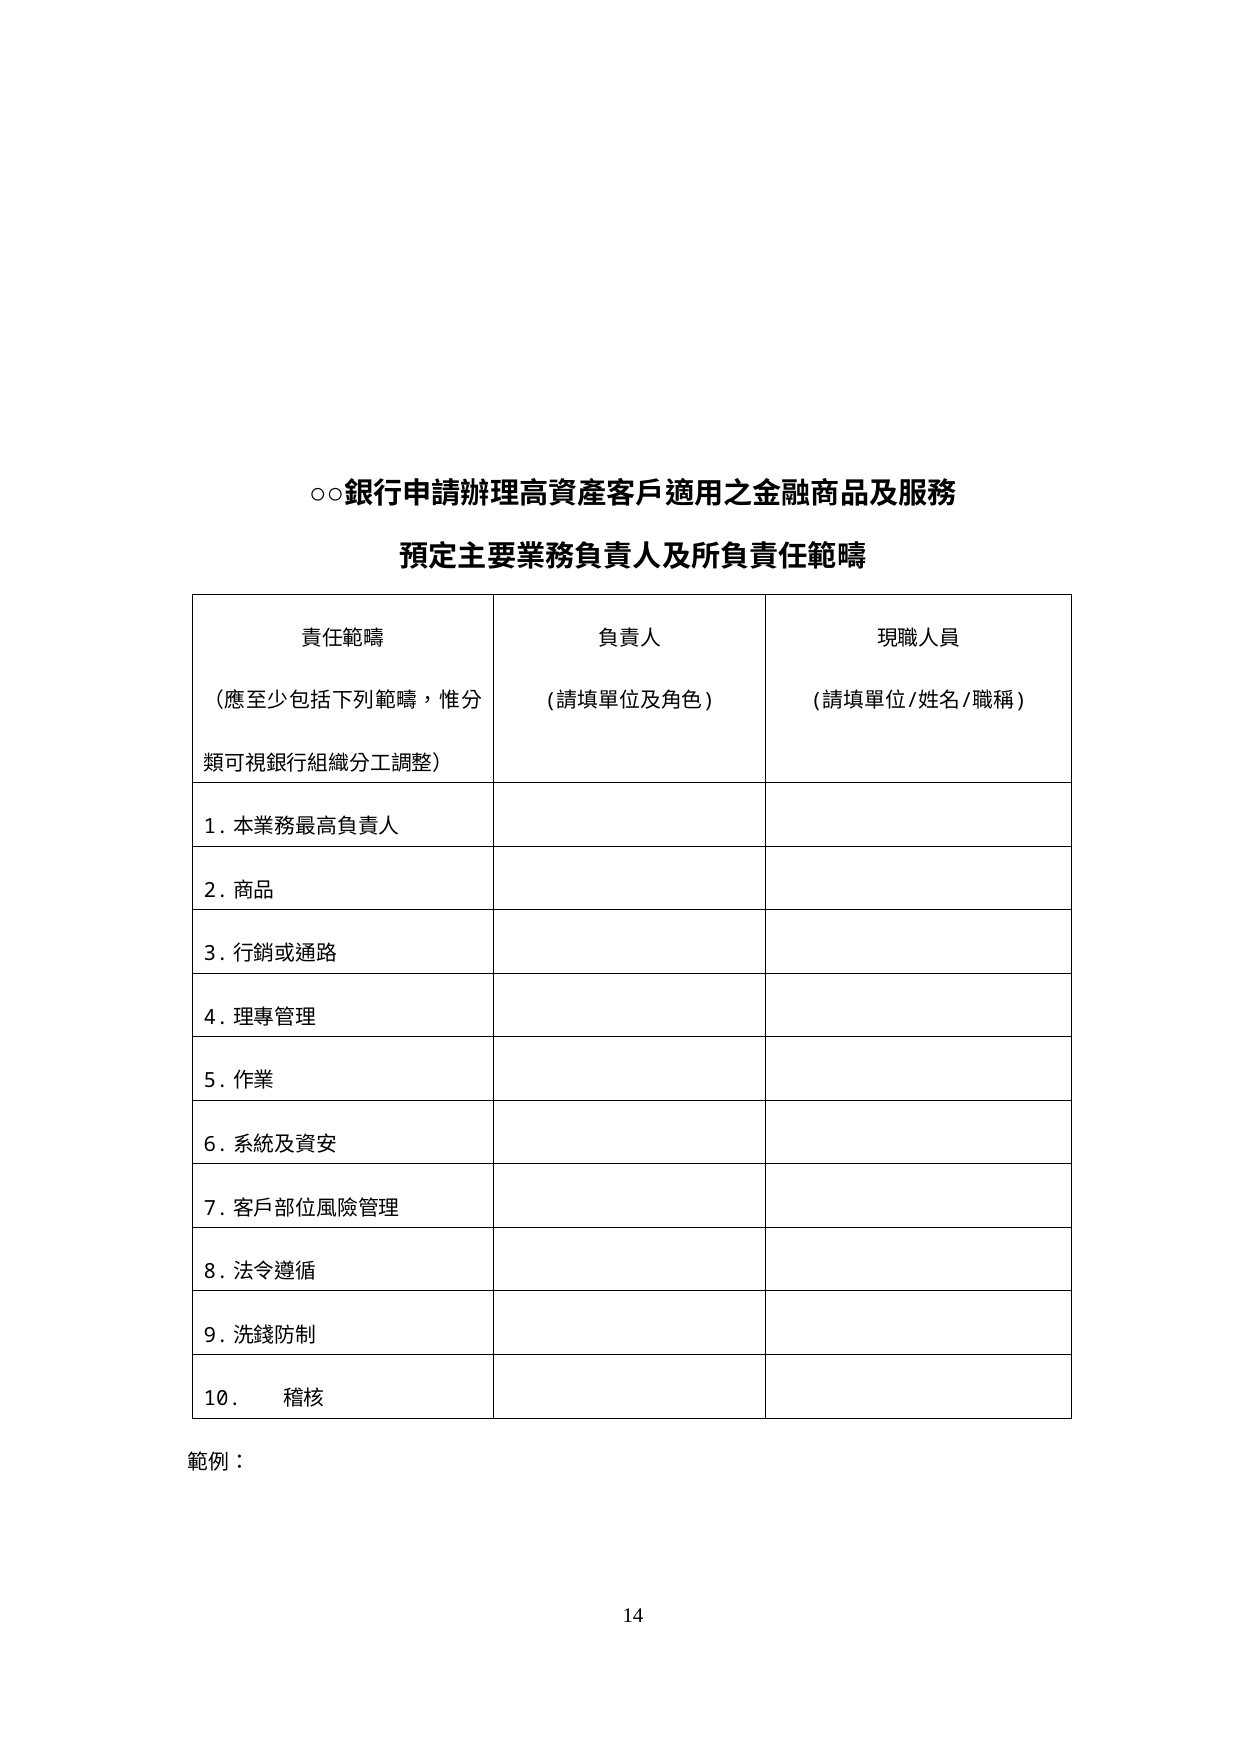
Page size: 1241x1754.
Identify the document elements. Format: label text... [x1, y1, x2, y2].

table_cell 洗錢防制 [193, 1291, 493, 1354]
table_cell [766, 1037, 1071, 1100]
table_cell [494, 1037, 765, 1100]
table_cell [494, 1101, 765, 1163]
table_cell [494, 910, 765, 973]
table_cell [494, 783, 765, 846]
table_cell [494, 1228, 765, 1290]
table_cell [766, 974, 1071, 1036]
table_cell [494, 1164, 765, 1227]
table_cell 作業 [193, 1037, 493, 1100]
table_cell [766, 1101, 1071, 1163]
table_cell 本業務最高負責人 [193, 783, 493, 846]
table_cell 客戶部位風險管理 [193, 1164, 493, 1227]
table_cell [494, 974, 765, 1036]
table_cell 理專管理 [193, 974, 493, 1036]
text ○○銀行申請辦理高資產客戶適用之金融商品及服務 [187, 450, 1078, 512]
text 範例： [187, 1418, 1078, 1481]
table_cell [766, 1164, 1071, 1227]
text 預定主要業務負責人及所負責任範疇 [187, 512, 1078, 575]
table_cell 稽核 [193, 1355, 493, 1417]
table_cell [494, 1355, 765, 1417]
table_cell 法令遵循 [193, 1228, 493, 1290]
table_cell [766, 1228, 1071, 1290]
table_cell [494, 847, 765, 909]
table_cell [766, 783, 1071, 846]
table_cell [766, 910, 1071, 973]
table_cell 商品 [193, 847, 493, 909]
table_cell [766, 847, 1071, 909]
table_cell 系統及資安 [193, 1101, 493, 1163]
table_header 現職人員 (請填單位/姓名/職稱) [766, 595, 1071, 782]
table_cell [766, 1355, 1071, 1417]
table_header 負責人 (請填單位及角色) [494, 595, 765, 782]
table_cell 行銷或通路 [193, 910, 493, 973]
table_cell [494, 1291, 765, 1354]
table_header 責任範疇 （應至少包括下列範疇，惟分類可視銀行組織分工調整） [193, 595, 493, 782]
table_cell [766, 1291, 1071, 1354]
